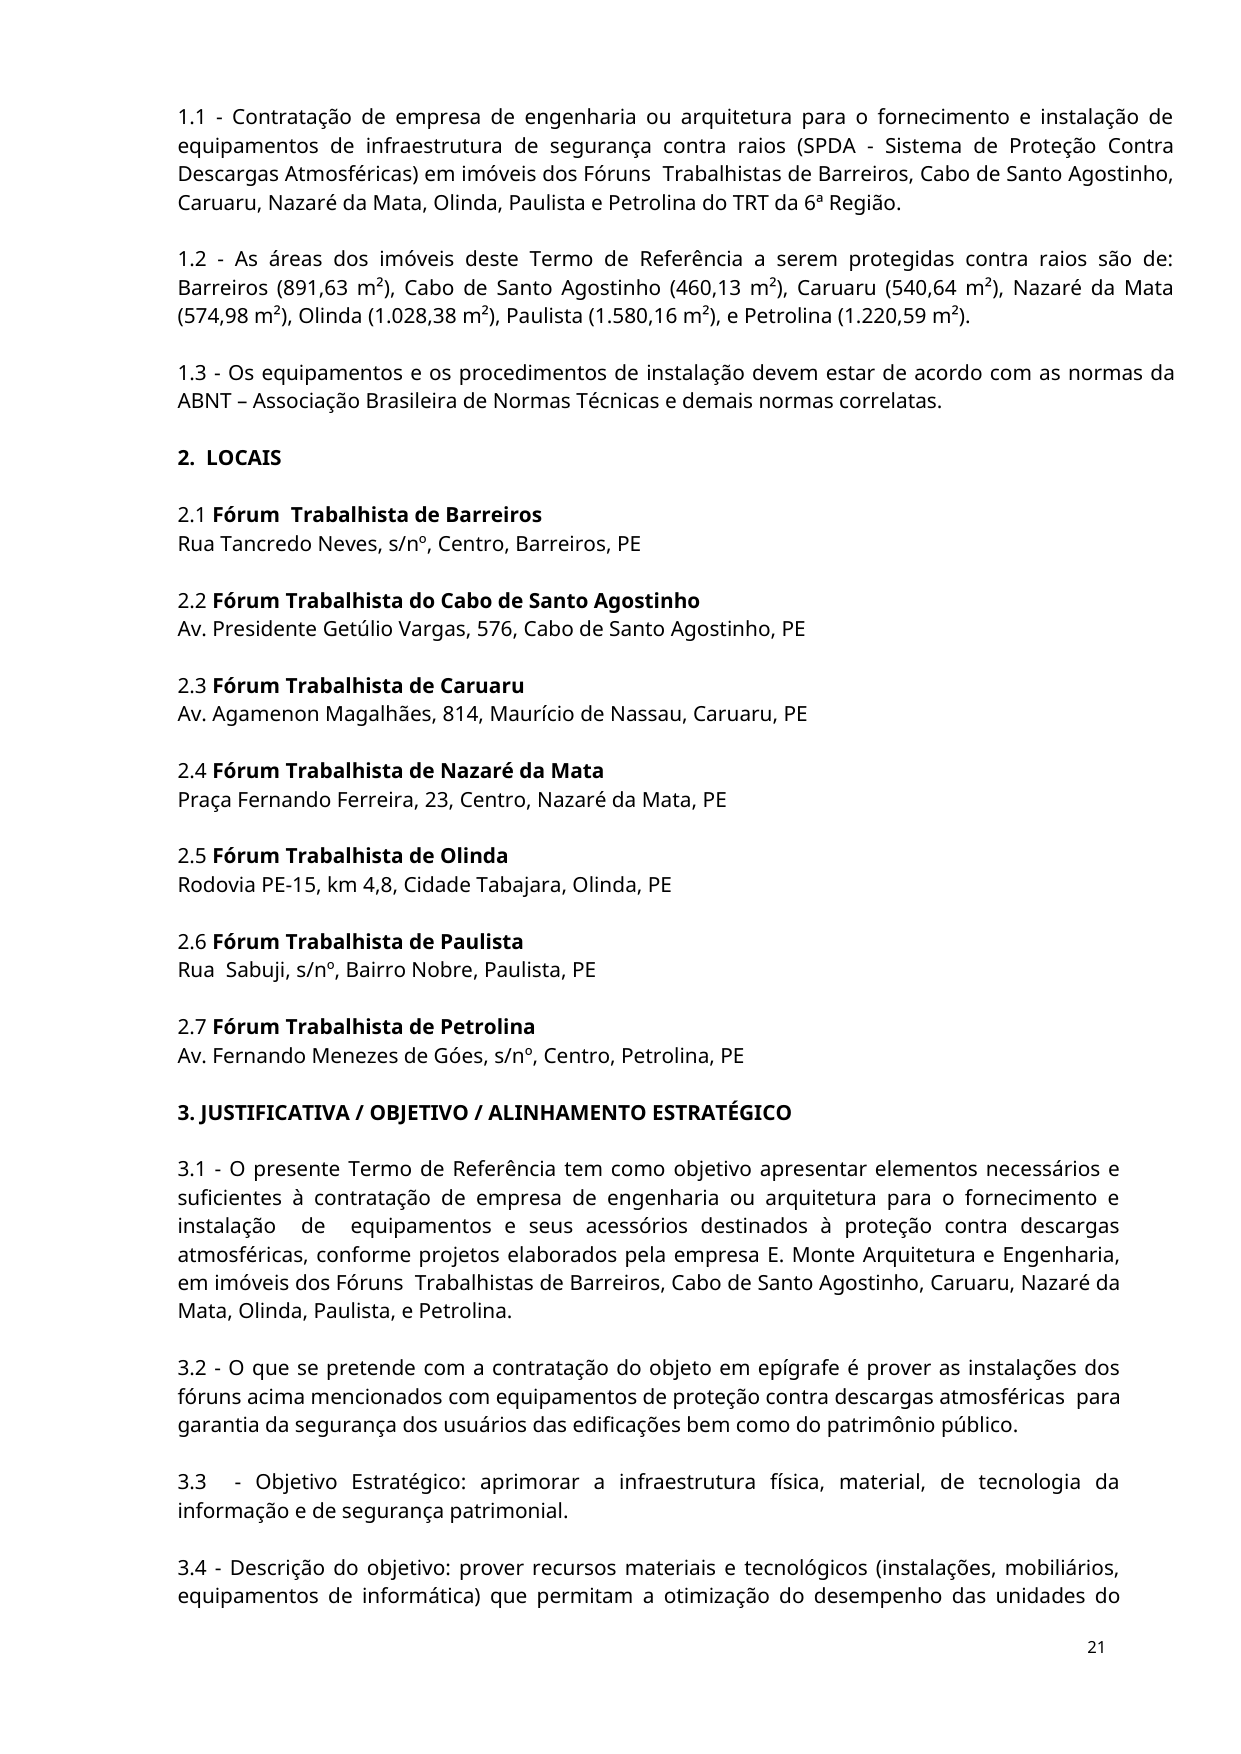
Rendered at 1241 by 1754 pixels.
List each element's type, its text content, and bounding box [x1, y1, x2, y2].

text Praça Fernando Ferreira, 23, Centro, Nazaré da Mata, PE [177, 785, 1106, 813]
text 1.3 - Os equipamentos e os procedimentos de instalação devem estar de acordo com as normas da ABNT – Associação Brasileira de Normas Técnicas e demais normas correlatas. [177, 358, 1177, 415]
text 3.4 - Descrição do objetivo: prover recursos materiais e tecnológicos (instalações, mobiliários, equipamentos de informática) que permitam a otimização do desempenho das unidades do [177, 1553, 1121, 1609]
text 2. LOCAIS [177, 443, 1121, 472]
text 2.7 Fórum Trabalhista de Petrolina [177, 1012, 1175, 1041]
text 2.3 Fórum Trabalhista de Caruaru [177, 671, 1175, 699]
text Av. Fernando Menezes de Góes, s/nº, Centro, Petrolina, PE [177, 1041, 1121, 1069]
text 3.2 - O que se pretende com a contratação do objeto em epígrafe é prover as instalações dos fóruns acima mencionados com equipamentos de proteção contra descargas atmosféricas para garantia da segurança dos usuários das edificações bem como do patrimônio público. [177, 1353, 1121, 1439]
text Av. Presidente Getúlio Vargas, 576, Cabo de Santo Agostinho, PE [177, 614, 1106, 643]
text Rodovia PE-15, km 4,8, Cidade Tabajara, Olinda, PE [177, 870, 1121, 898]
text 3.1 - O presente Termo de Referência tem como objetivo apresentar elementos necessários e suficientes à contratação de empresa de engenharia ou arquitetura para o fornecimento e instalação de equipamentos e seus acessórios destinados à proteção contra descargas atmosféricas, conforme projetos elaborados pela empresa E. Monte Arquitetura e Engenharia, em imóveis dos Fóruns Trabalhistas de Barreiros, Cabo de Santo Agostinho, Caruaru, Nazaré da Mata, Olinda, Paulista, e Petrolina. [177, 1154, 1121, 1325]
text Rua Tancredo Neves, s/nº, Centro, Barreiros, PE [177, 529, 1175, 557]
text 3.3 - Objetivo Estratégico: aprimorar a infraestrutura física, material, de tecnologia da informação e de segurança patrimonial. [177, 1467, 1121, 1524]
text 2.5 Fórum Trabalhista de Olinda [177, 842, 1175, 870]
text 2.2 Fórum Trabalhista do Cabo de Santo Agostinho [177, 586, 1175, 614]
text 2.1 Fórum Trabalhista de Barreiros [177, 500, 1175, 529]
text 3. JUSTIFICATIVA / OBJETIVO / ALINHAMENTO ESTRATÉGICO [177, 1098, 1121, 1126]
text Rua Sabuji, s/nº, Bairro Nobre, Paulista, PE [177, 955, 1121, 984]
text 2.6 Fórum Trabalhista de Paulista [177, 927, 1175, 955]
text 1.1 - Contratação de empresa de engenharia ou arquitetura para o fornecimento e instalação de equipamentos de infraestrutura de segurança contra raios (SPDA - Sistema de Proteção Contra Descargas Atmosféricas) em imóveis dos Fóruns Trabalhistas de Barreiros, Cabo de Santo Agostinho, Caruaru, Nazaré da Mata, Olinda, Paulista e Petrolina do TRT da 6ª Região. [177, 102, 1175, 216]
text Av. Agamenon Magalhães, 814, Maurício de Nassau, Caruaru, PE [177, 699, 1175, 728]
text 2.4 Fórum Trabalhista de Nazaré da Mata [177, 756, 1175, 785]
text 1.2 - As áreas dos imóveis deste Termo de Referência a serem protegidas contra raios são de: Barreiros (891,63 m²), Cabo de Santo Agostinho (460,13 m²), Caruaru (540,64 m²), Nazaré da Mata (574,98 m²), Olinda (1.028,38 m²), Paulista (1.580,16 m²), e Petrolina (1.220,59 m²). [177, 244, 1175, 330]
